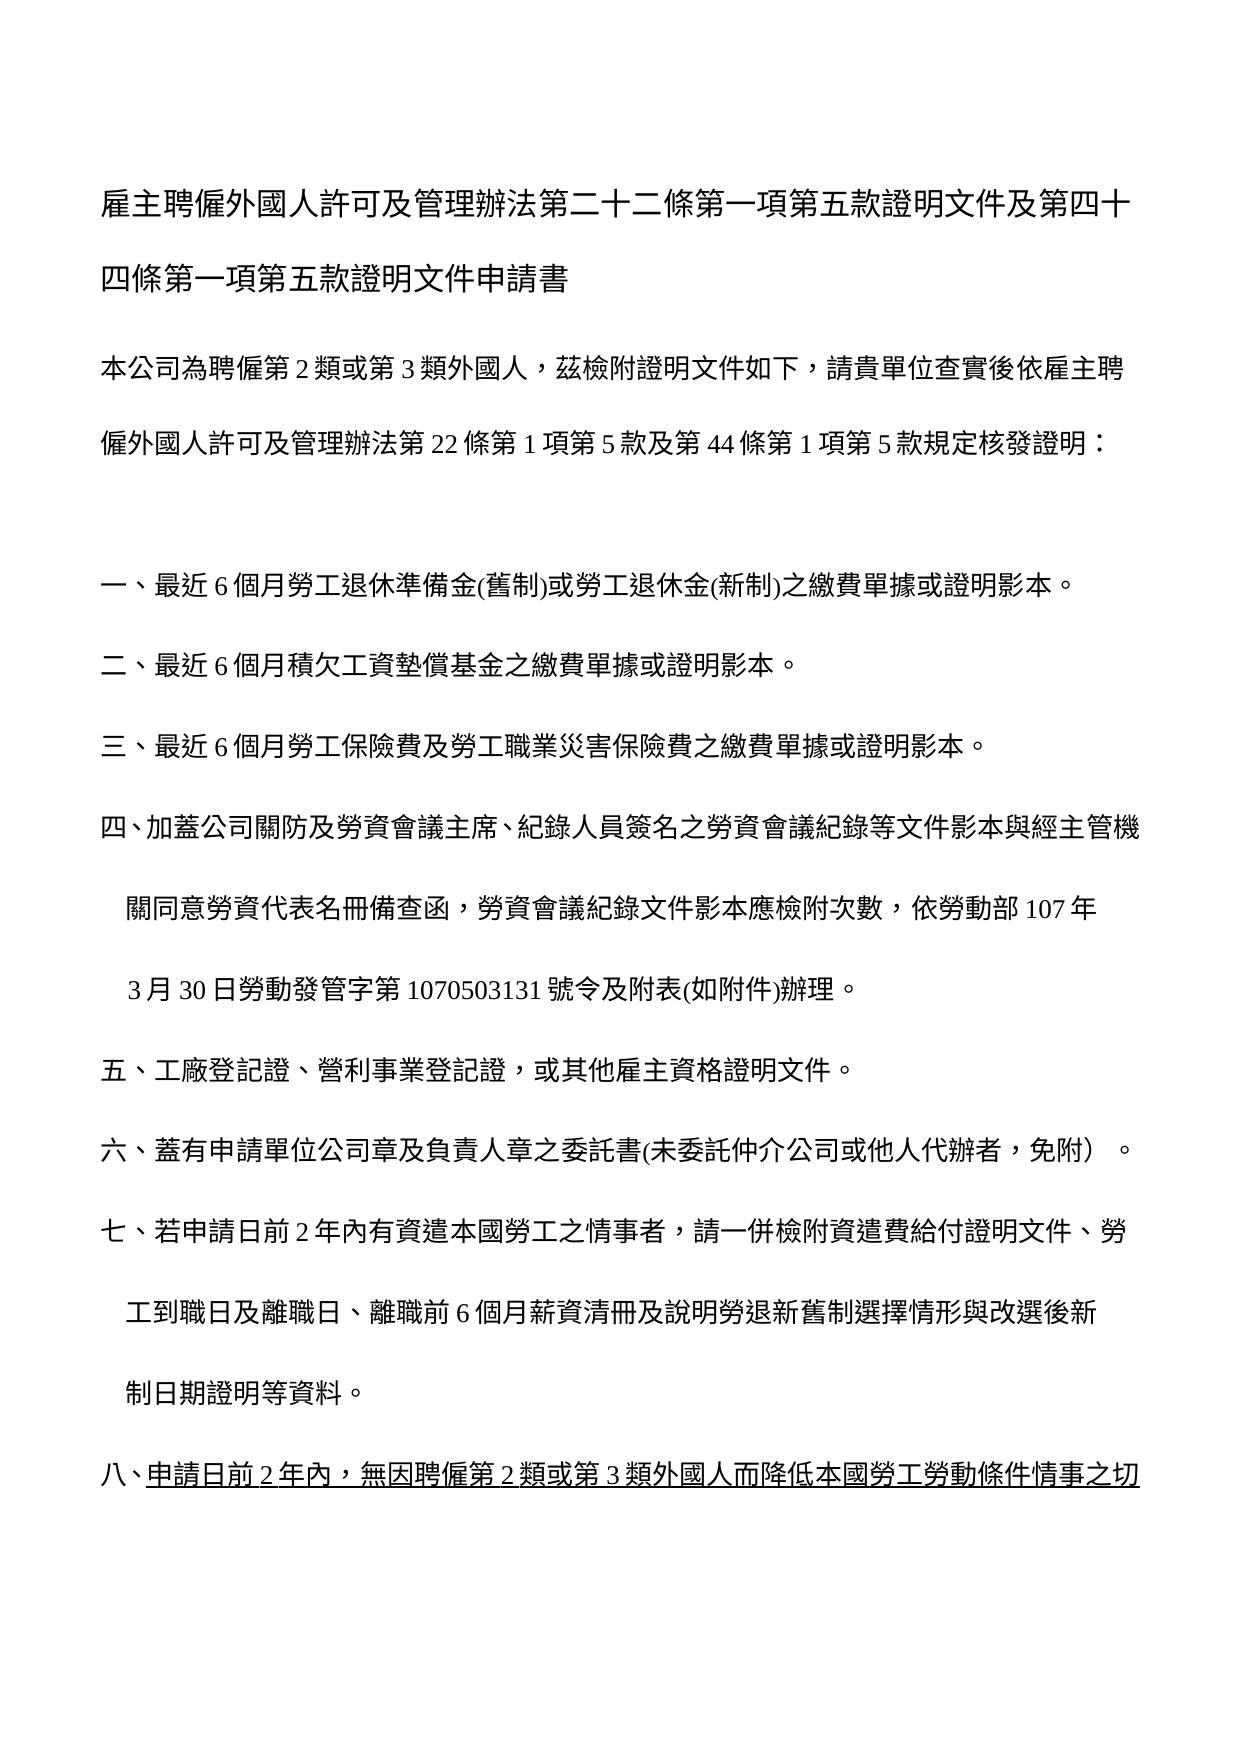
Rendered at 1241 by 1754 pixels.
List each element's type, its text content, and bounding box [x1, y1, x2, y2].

text 雇主聘僱外國人許可及管理辦法第二十二條第一項第五款證明文件及第四十四條第一項第五款證明文件申請書 [100, 164, 1140, 314]
text 五、工廠登記證、營利事業登記證，或其他雇主資格證明文件。 [100, 1031, 1140, 1106]
text 四、加蓋公司關防及勞資會議主席、紀錄人員簽名之勞資會議紀錄等文件影本與經主管機 [100, 788, 1140, 863]
text 一、最近6個月勞工退休準備金(舊制)或勞工退休金(新制)之繳費單據或證明影本。 [100, 546, 1140, 621]
text 三、最近6個月勞工保險費及勞工職業災害保險費之繳費單據或證明影本。 [100, 707, 1140, 782]
text 八、申請日前2年內，無因聘僱第2類或第3類外國人而降低本國勞工勞動條件情事之切 [100, 1435, 1140, 1510]
text 六、蓋有申請單位公司章及負責人章之委託書(未委託仲介公司或他人代辦者，免附）。 [100, 1112, 1140, 1187]
text 本公司為聘僱第2類或第3類外國人，茲檢附證明文件如下，請貴單位查實後依雇主聘僱外國人許可及管理辦法第22條第1項第5款及第44條第1項第5款規定核發證明： [100, 329, 1140, 479]
text 二、最近6個月積欠工資墊償基金之繳費單據或證明影本。 [100, 627, 1140, 702]
text 七、若申請日前2年內有資遣本國勞工之情事者，請一併檢附資遣費給付證明文件、勞 [100, 1192, 1140, 1267]
text 關同意勞資代表名冊備查函，勞資會議紀錄文件影本應檢附次數，依勞動部107年 [100, 869, 1140, 944]
text 3月30日勞動發管字第1070503131號令及附表(如附件)辦理。 [100, 950, 1140, 1025]
text 工到職日及離職日、離職前6個月薪資清冊及說明勞退新舊制選擇情形與改選後新 [100, 1273, 1140, 1348]
text 制日期證明等資料。 [100, 1354, 1140, 1429]
